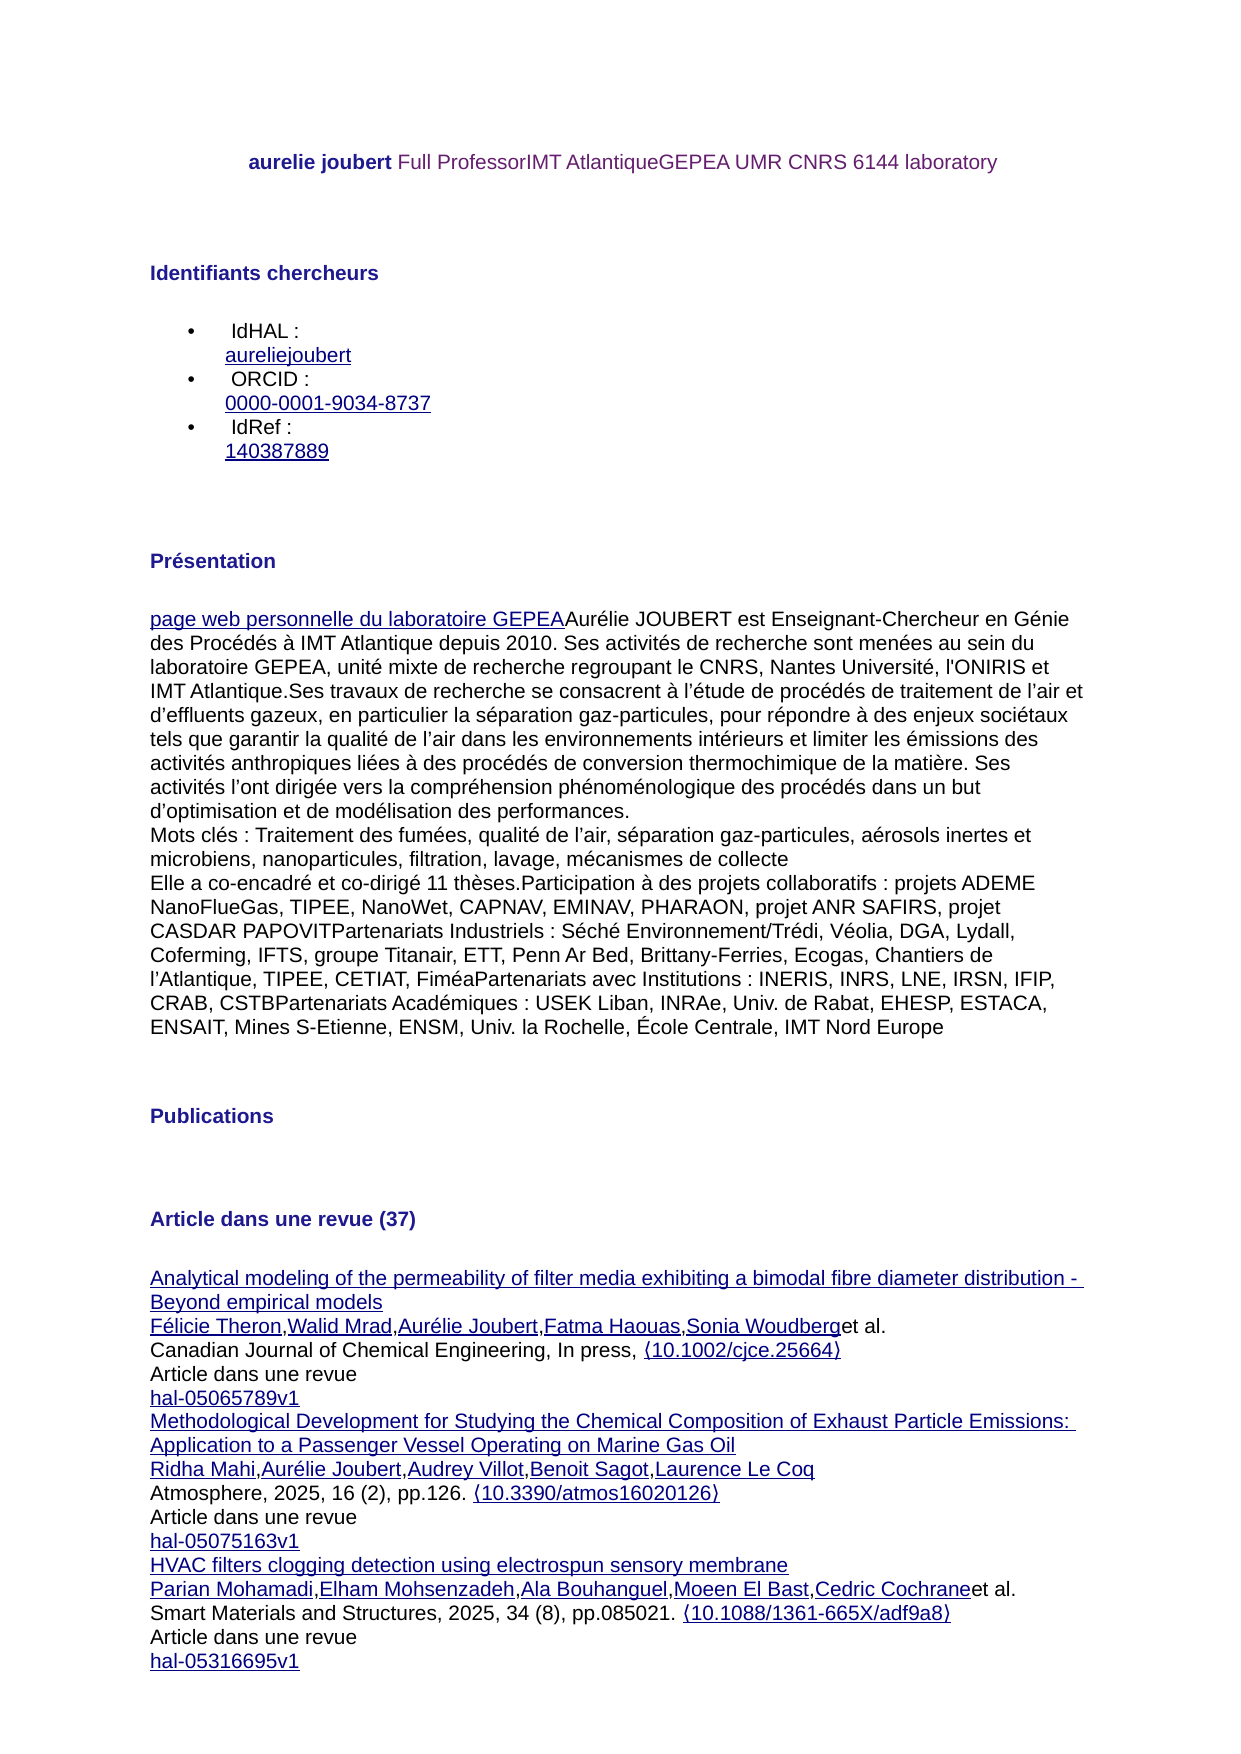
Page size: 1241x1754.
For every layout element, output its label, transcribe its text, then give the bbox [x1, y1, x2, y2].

list IdHAL : [187, 319, 1090, 343]
subtitle Article dans une revue (37) [150, 1207, 1090, 1231]
table_cell HVAC filters clogging detection using electrospun sensory membrane Parian Mohamadi,Elham Mohsenzadeh,Ala Bouhanguel,Moeen El Bast,Cedric Cochraneet al. Smart Materials and Structures, 2025, 34 (8), pp.085021. ⟨10.1088/1361-665X/adf9a8⟩ Article dans une revue hal-05316695v1 [150, 1553, 1090, 1673]
list 0000-0001-9034-8737 [187, 391, 1090, 414]
subtitle Présentation [150, 549, 1090, 573]
text Mots clés : Traitement des fumées, qualité de l’air, séparation gaz-particules, aérosols inertes et microbiens, nanoparticules, filtration, lavage, mécanismes de collecte [150, 823, 1090, 871]
subtitle aurelie joubert Full ProfessorIMT AtlantiqueGEPEA UMR CNRS 6144 laboratory [150, 150, 1090, 174]
list ORCID : [187, 367, 1090, 391]
text page web personnelle du laboratoire GEPEAAurélie JOUBERT est Enseignant-Chercheur en Génie des Procédés à IMT Atlantique depuis 2010. Ses activités de recherche sont menées au sein du laboratoire GEPEA, unité mixte de recherche regroupant le CNRS, Nantes Université, l'ONIRIS et IMT Atlantique.Ses travaux de recherche se consacrent à l’étude de procédés de traitement de l’air et d’effluents gazeux, en particulier la séparation gaz-particules, pour répondre à des enjeux sociétaux tels que garantir la qualité de l’air dans les environnements intérieurs et limiter les émissions des activités anthropiques liées à des procédés de conversion thermochimique de la matière. Ses activités l’ont dirigée vers la compréhension phénoménologique des procédés dans un but d’optimisation et de modélisation des performances. [150, 607, 1090, 823]
list aureliejoubert [187, 343, 1090, 367]
text Elle a co-encadré et co-dirigé 11 thèses.Participation à des projets collaboratifs : projets ADEME NanoFlueGas, TIPEE, NanoWet, CAPNAV, EMINAV, PHARAON, projet ANR SAFIRS, projet CASDAR PAPOVITPartenariats Industriels : Séché Environnement/Trédi, Véolia, DGA, Lydall, Coferming, IFTS, groupe Titanair, ETT, Penn Ar Bed, Brittany-Ferries, Ecogas, Chantiers de l’Atlantique, TIPEE, CETIAT, FiméaPartenariats avec Institutions : INERIS, INRS, LNE, IRSN, IFIP, CRAB, CSTBPartenariats Académiques : USEK Liban, INRAe, Univ. de Rabat, EHESP, ESTACA, ENSAIT, Mines S-Etienne, ENSM, Univ. la Rochelle, École Centrale, IMT Nord Europe [150, 871, 1090, 1038]
list 140387889 [187, 438, 1090, 462]
list IdRef : [187, 414, 1090, 438]
table_cell Methodological Development for Studying the Chemical Composition of Exhaust Particle Emissions: Application to a Passenger Vessel Operating on Marine Gas Oil Ridha Mahi,Aurélie Joubert,Audrey Villot,Benoit Sagot,Laurence Le Coq Atmosphere, 2025, 16 (2), pp.126. ⟨10.3390/atmos16020126⟩ Article dans une revue hal-05075163v1 [150, 1409, 1090, 1553]
subtitle Publications [150, 1104, 1090, 1128]
table_header Analytical modeling of the permeability of filter media exhibiting a bimodal fibre diameter distribution - Beyond empirical models Félicie Theron,Walid Mrad,Aurélie Joubert,Fatma Haouas,Sonia Woudberget al. Canadian Journal of Chemical Engineering, In press, ⟨10.1002/cjce.25664⟩ Article dans une revue hal-05065789v1 [150, 1266, 1090, 1409]
subtitle Identifiants chercheurs [150, 260, 1090, 284]
